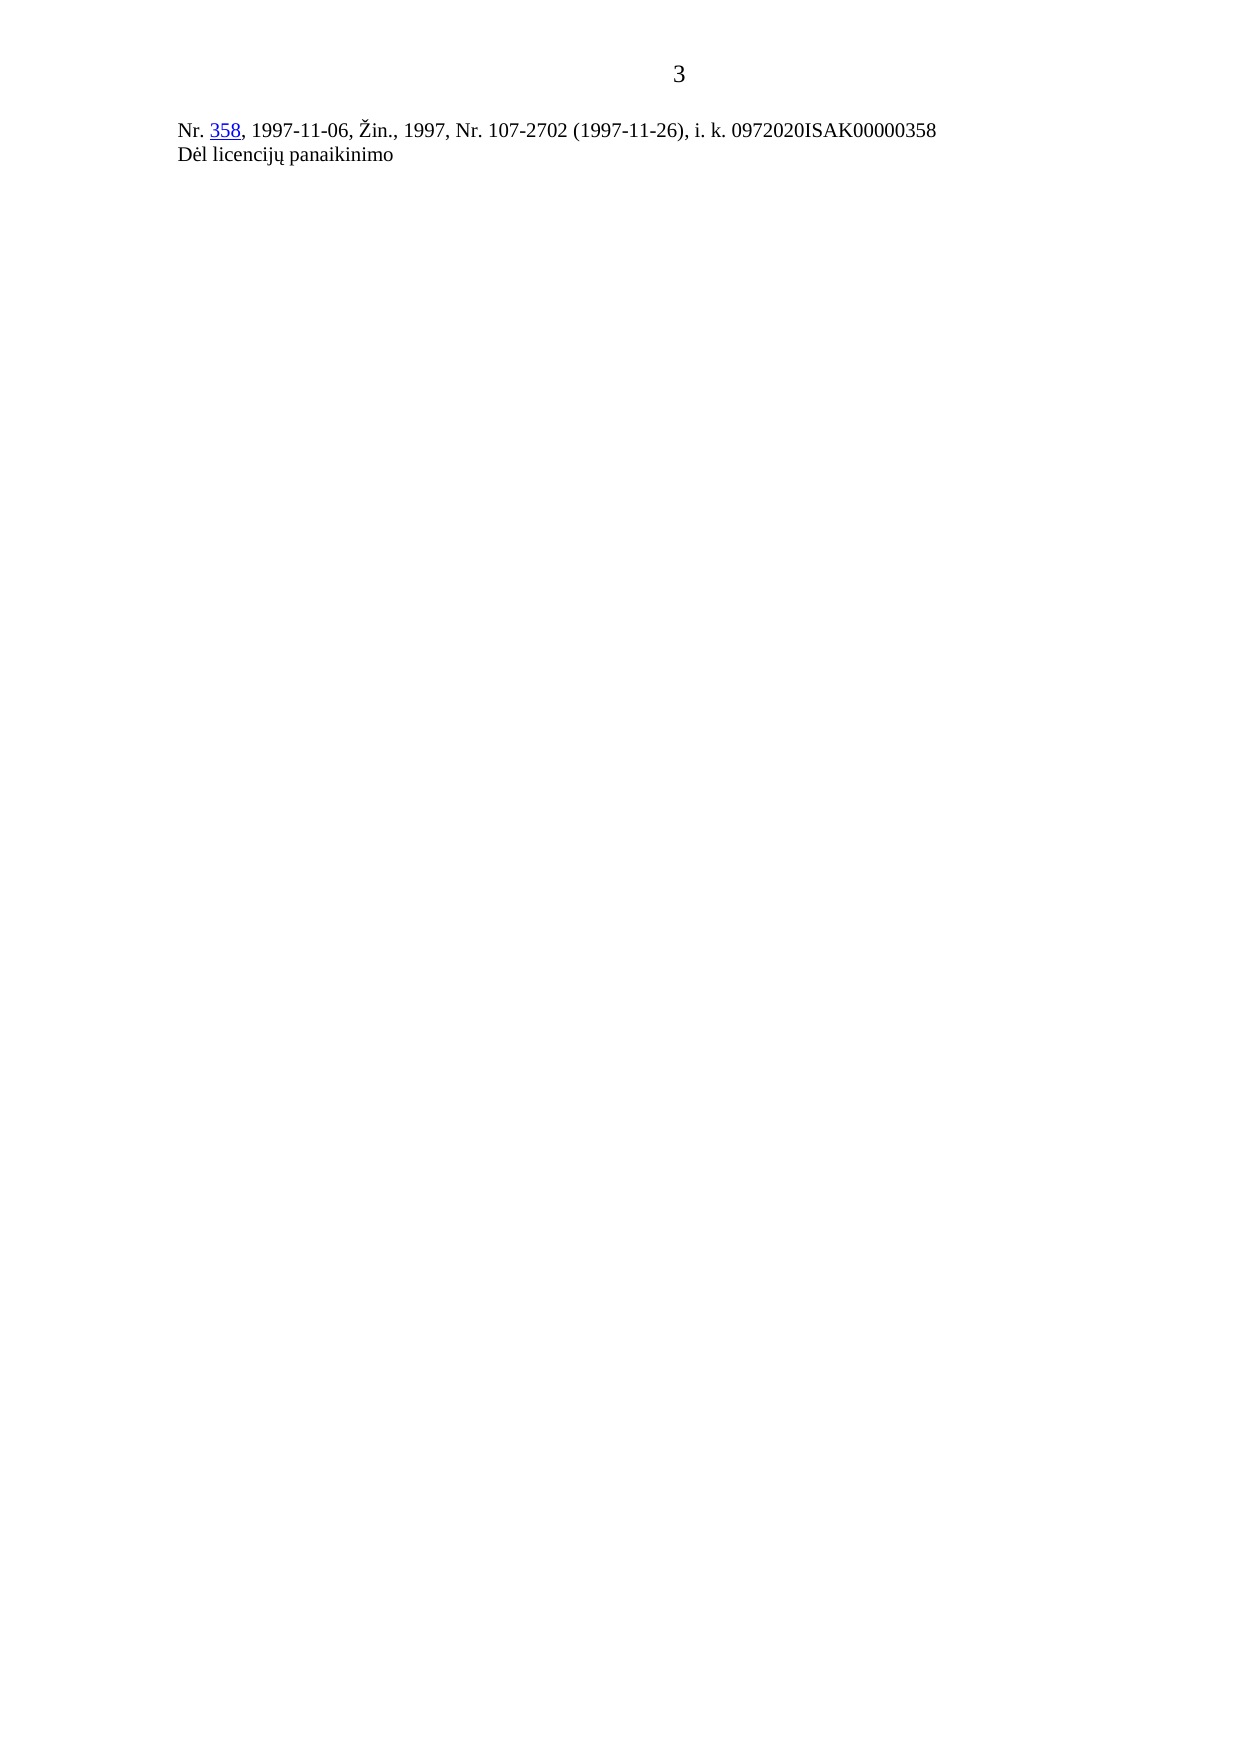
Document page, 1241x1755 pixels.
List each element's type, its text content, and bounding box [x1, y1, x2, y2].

text Dėl licencijų panaikinimo [177, 142, 1181, 166]
text Nr. 358, 1997-11-06, Žin., 1997, Nr. 107-2702 (1997-11-26), i. k. 0972020ISAK00000358 [177, 118, 1181, 142]
